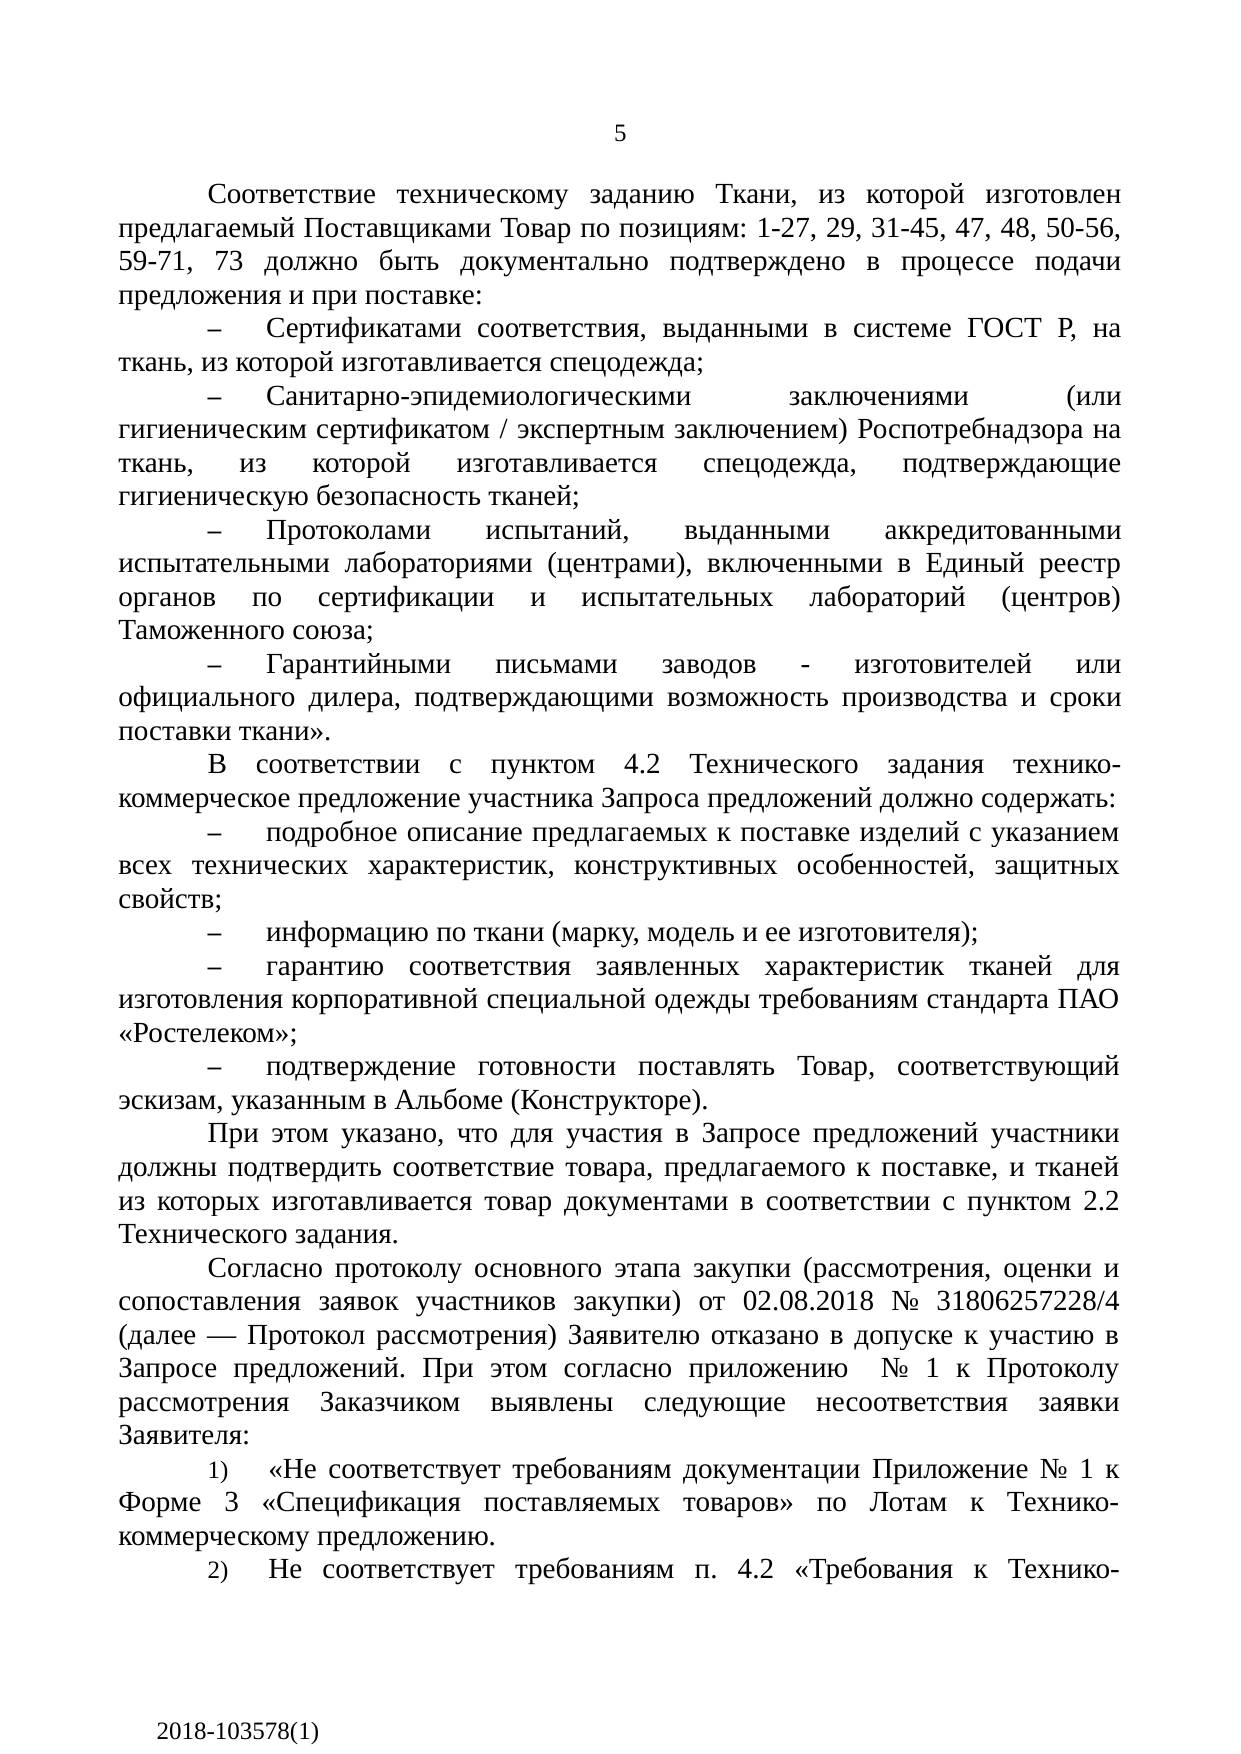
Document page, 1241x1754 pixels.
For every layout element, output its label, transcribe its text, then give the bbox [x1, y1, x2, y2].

list Санитарно-эпидемиологическими заключениями (или гигиеническим сертификатом / экспертным заключением) Роспотребнадзора на ткань, из которой изготавливается спецодежда, подтверждающие гигиеническую безопасность тканей; [118, 378, 1122, 512]
list Не соответствует требованиям п. 4.2 «Требования к Технико- [118, 1552, 1121, 1585]
list подтверждение готовности поставлять Товар, соответствующий эскизам, указанным в Альбоме (Конструкторе). [118, 1048, 1121, 1116]
list Протоколами испытаний, выданными аккредитованными испытательными лабораториями (центрами), включенными в Единый реестр органов по сертификации и испытательных лабораторий (центров) Таможенного союза; [118, 512, 1122, 646]
list «Не соответствует требованиям документации Приложение № 1 к Форме 3 «Спецификация поставляемых товаров» по Лотам к Технико-коммерческому предложению. [118, 1451, 1121, 1552]
text Соответствие техническому заданию Ткани, из которой изготовлен предлагаемый Поставщиками Товар по позициям: 1-27, 29, 31-45, 47, 48, 50-56, 59-71, 73 должно быть документально подтверждено в процессе подачи предложения и при поставке: [118, 176, 1122, 311]
text В соответствии с пунктом 4.2 Технического задания технико-коммерческое предложение участника Запроса предложений должно содержать: [118, 747, 1122, 814]
list подробное описание предлагаемых к поставке изделий с указанием всех технических характеристик, конструктивных особенностей, защитных свойств; [118, 814, 1121, 914]
list Гарантийными письмами заводов - изготовителей или официального дилера, подтверждающими возможность производства и сроки поставки ткани». [118, 646, 1122, 747]
text Согласно протоколу основного этапа закупки (рассмотрения, оценки и сопоставления заявок участников закупки) от 02.08.2018 № 31806257228/4 (далее — Протокол рассмотрения) Заявителю отказано в допуске к участию в Запросе предложений. При этом согласно приложению № 1 к Протоколу рассмотрения Заказчиком выявлены следующие несоответствия заявки Заявителя: [118, 1250, 1121, 1451]
list Сертификатами соответствия, выданными в системе ГОСТ Р, на ткань, из которой изготавливается спецодежда; [118, 311, 1122, 378]
list информацию по ткани (марку, модель и ее изготовителя); [118, 914, 1121, 948]
list гарантию соответствия заявленных характеристик тканей для изготовления корпоративной специальной одежды требованиям стандарта ПАО «Ростелеком»; [118, 948, 1121, 1048]
text При этом указано, что для участия в Запросе предложений участники должны подтвердить соответствие товара, предлагаемого к поставке, и тканей из которых изготавливается товар документами в соответствии с пунктом 2.2 Технического задания. [118, 1116, 1121, 1250]
